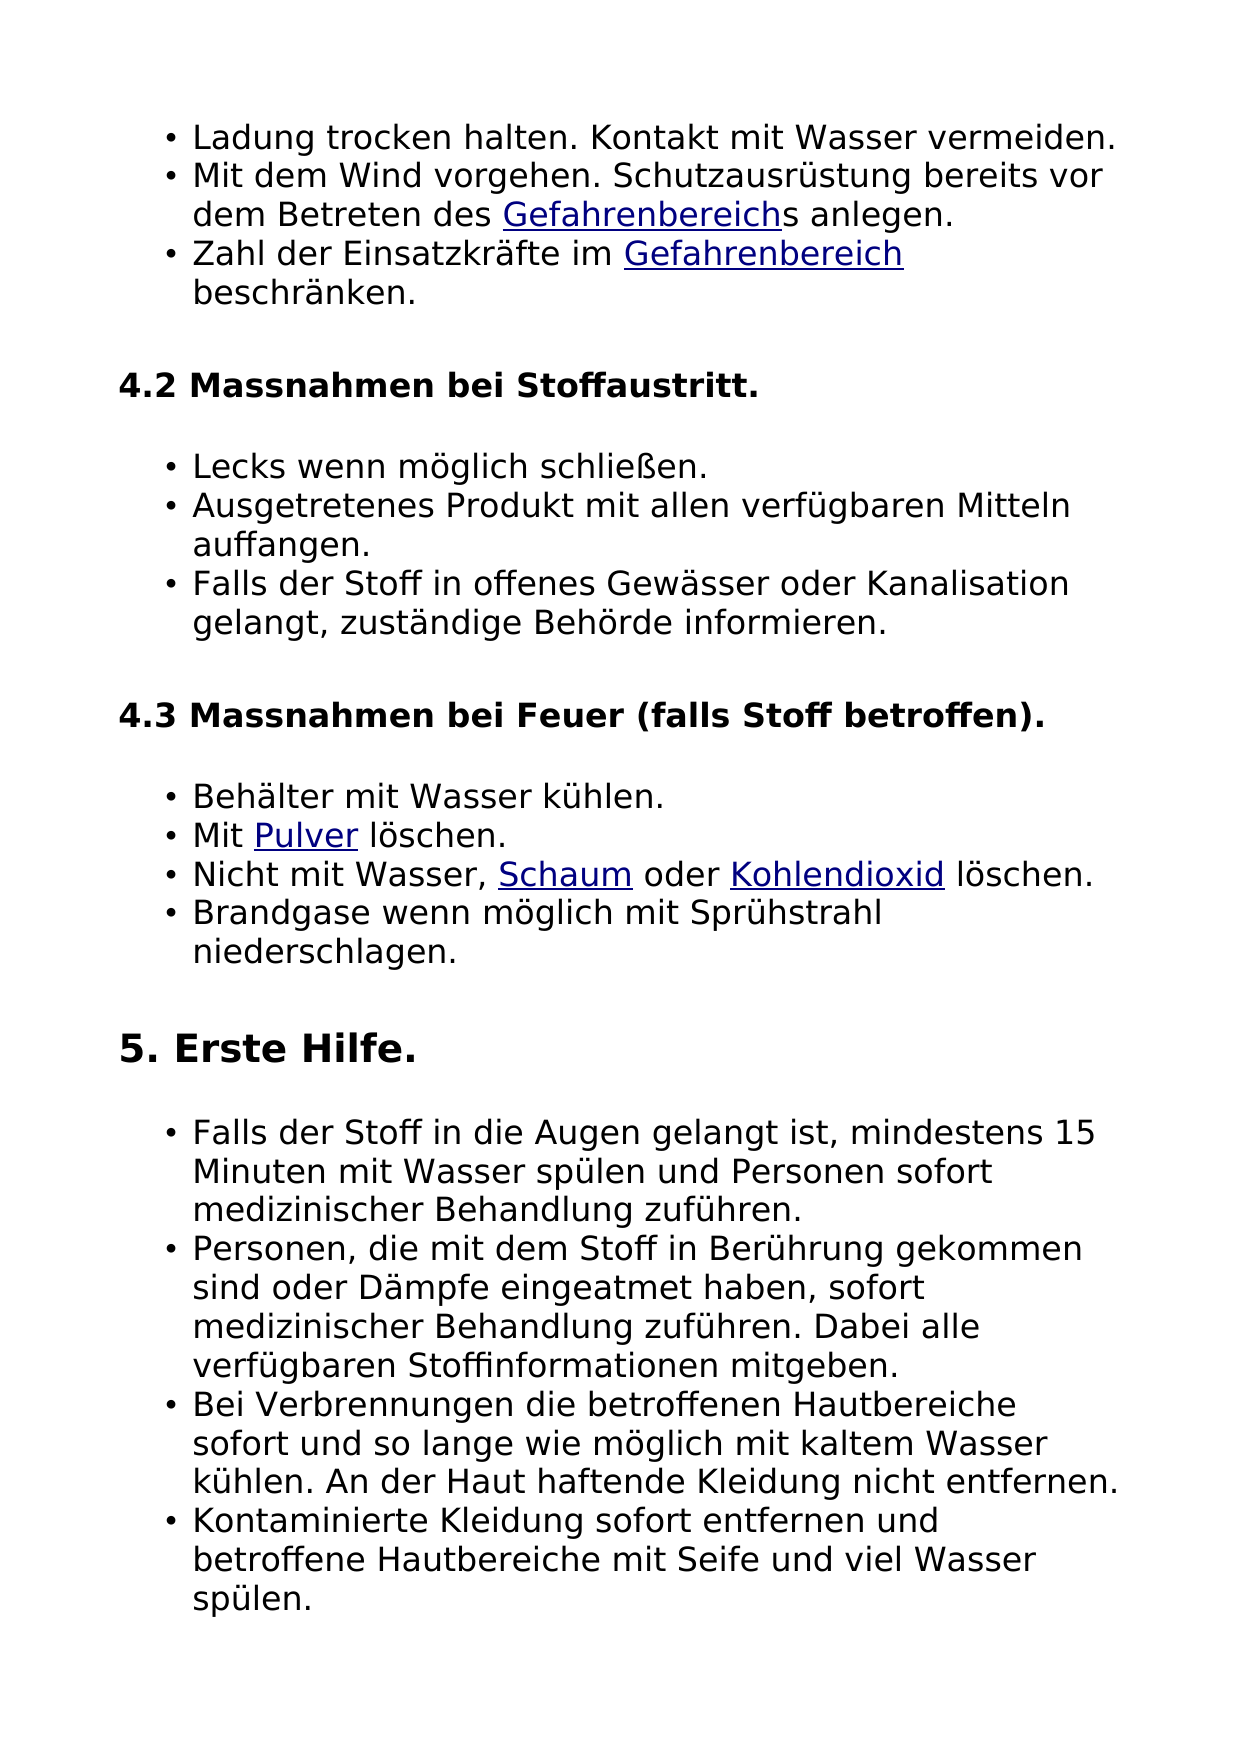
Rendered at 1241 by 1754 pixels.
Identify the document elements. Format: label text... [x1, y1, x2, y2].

list Falls der Stoff in die Augen gelangt ist, mindestens 15 Minuten mit Wasser spülen und Personen sofort medizinischer Behandlung zuführen. [177, 1113, 1122, 1230]
list Zahl der Einsatzkräfte im Gefahrenbereich beschränken. [177, 235, 1122, 312]
list Personen, die mit dem Stoff in Berührung gekommen sind oder Dämpfe eingeatmet haben, sofort medizinischer Behandlung zuführen. Dabei alle verfügbaren Stoffinformationen mitgeben. [177, 1230, 1122, 1385]
subtitle 4.2 Massnahmen bei Stoffaustritt. [118, 367, 1122, 406]
list Kontaminierte Kleidung sofort entfernen und betroffene Hautbereiche mit Seife und viel Wasser spülen. [177, 1502, 1122, 1618]
list Brandgase wenn möglich mit Sprühstrahl niederschlagen. [177, 894, 1122, 972]
list Nicht mit Wasser, Schaum oder Kohlendioxid löschen. [177, 855, 1122, 894]
list Ladung trocken halten. Kontakt mit Wasser vermeiden. [177, 118, 1122, 157]
list Ausgetretenes Produkt mit allen verfügbaren Mitteln auffangen. [177, 487, 1122, 564]
list Mit Pulver löschen. [177, 816, 1122, 855]
list Bei Verbrennungen die betroffenen Hautbereiche sofort und so lange wie möglich mit kaltem Wasser kühlen. An der Haut haftende Kleidung nicht entfernen. [177, 1385, 1122, 1502]
subtitle 4.3 Massnahmen bei Feuer (falls Stoff betroffen). [118, 696, 1122, 735]
list Mit dem Wind vorgehen. Schutzausrüstung bereits vor dem Betreten des Gefahrenbereichs anlegen. [177, 157, 1122, 235]
subtitle 5. Erste Hilfe. [118, 1026, 1122, 1071]
list Lecks wenn möglich schließen. [177, 448, 1122, 487]
list Falls der Stoff in offenes Gewässer oder Kanalisation gelangt, zuständige Behörde informieren. [177, 564, 1122, 642]
list Behälter mit Wasser kühlen. [177, 777, 1122, 816]
